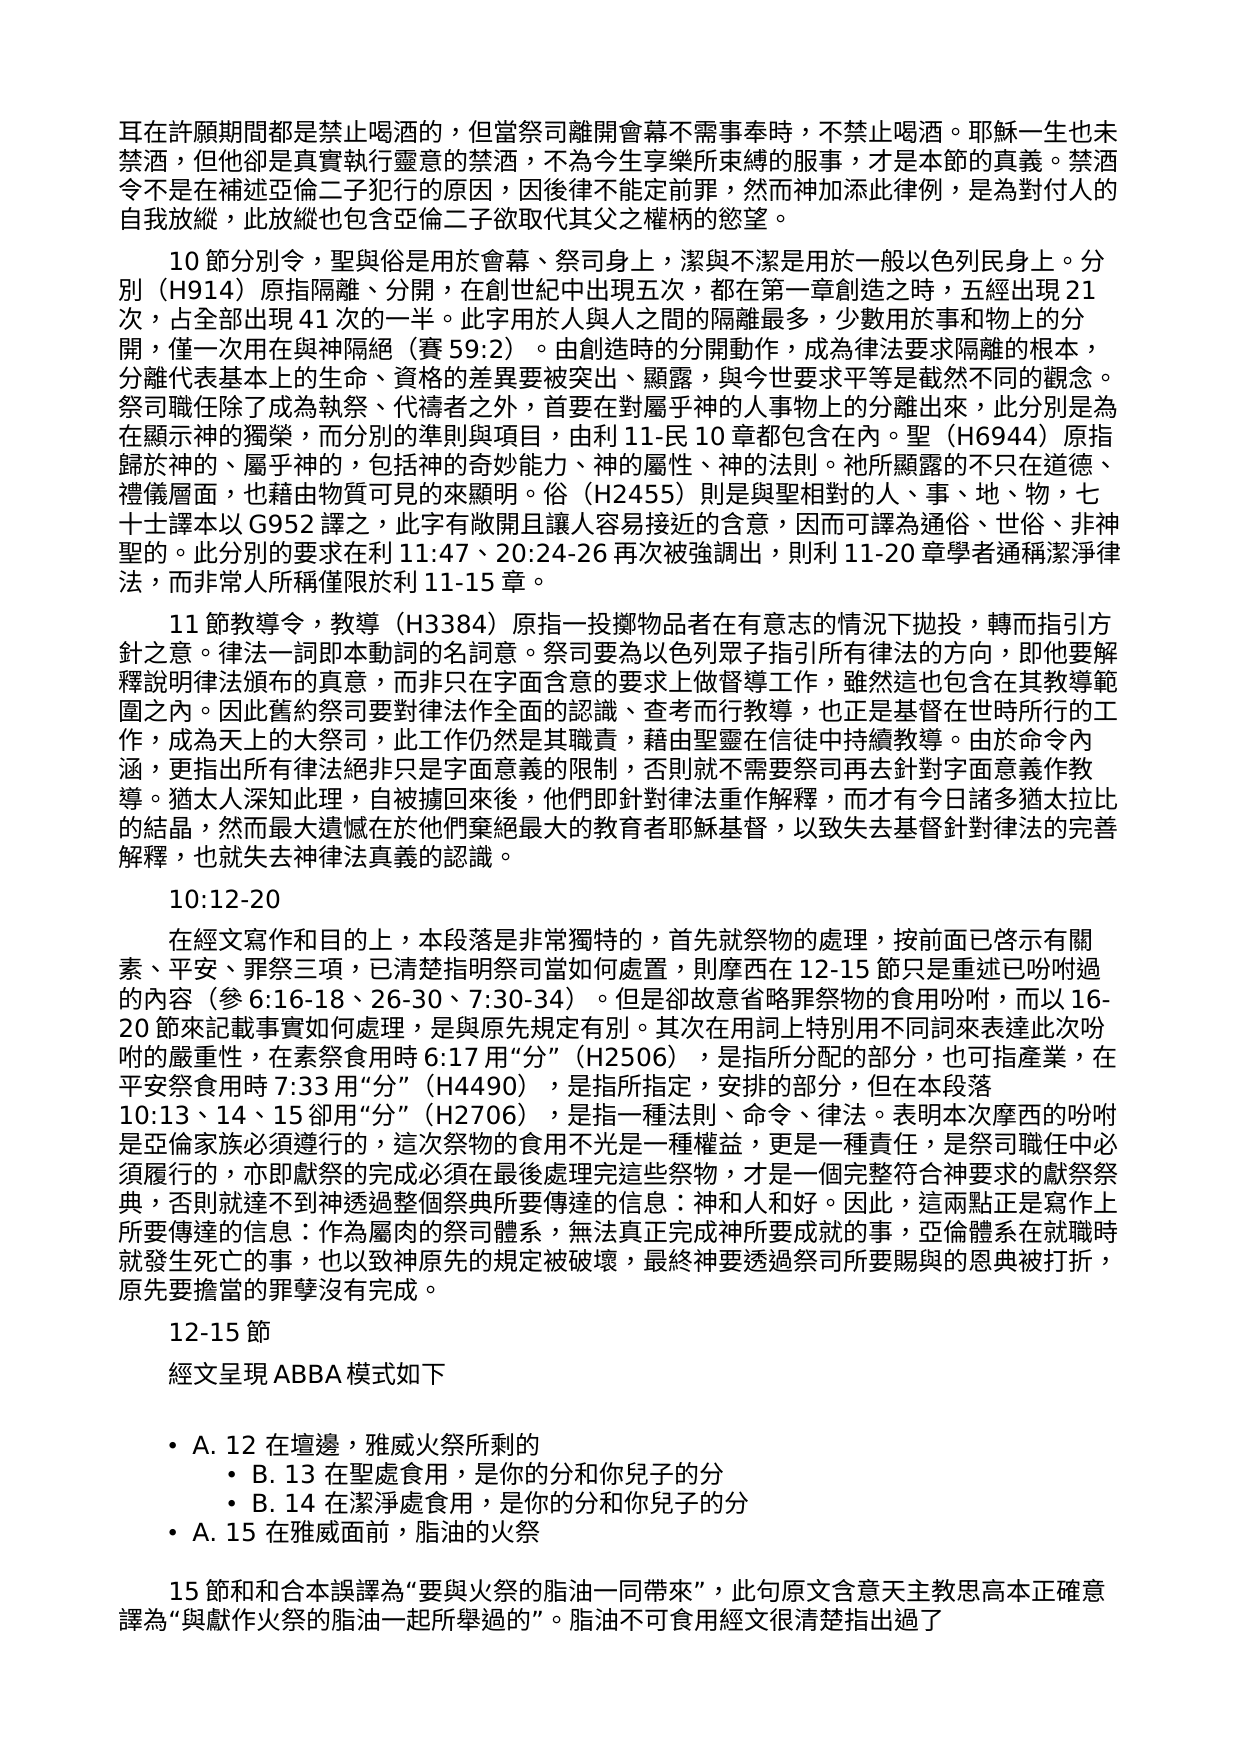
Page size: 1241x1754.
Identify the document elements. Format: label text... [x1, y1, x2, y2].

text 10:12-20 [118, 885, 1122, 914]
text 12-15節 [118, 1318, 1122, 1347]
list A. 15 在雅威面前，脂油的火祭 [177, 1518, 1122, 1548]
text 耳在許願期間都是禁止喝酒的，但當祭司離開會幕不需事奉時，不禁止喝酒。耶穌一生也未禁酒，但他卻是真實執行靈意的禁酒，不為今生享樂所束縛的服事，才是本節的真義。禁酒令不是在補述亞倫二子犯行的原因，因後律不能定前罪，然而神加添此律例，是為對付人的自我放縱，此放縱也包含亞倫二子欲取代其父之權柄的慾望。 [118, 118, 1122, 235]
list B. 14 在潔淨處食用，是你的分和你兒子的分 [236, 1489, 1122, 1518]
list B. 13 在聖處食用，是你的分和你兒子的分 [236, 1460, 1122, 1489]
text 10節分別令，聖與俗是用於會幕、祭司身上，潔與不潔是用於一般以色列民身上。分別（H914）原指隔離、分開，在創世紀中出現五次，都在第一章創造之時，五經出現21次，占全部出現41次的一半。此字用於人與人之間的隔離最多，少數用於事和物上的分開，僅一次用在與神隔絕（賽59:2）。由創造時的分開動作，成為律法要求隔離的根本，分離代表基本上的生命、資格的差異要被突出、顯露，與今世要求平等是截然不同的觀念。祭司職任除了成為執祭、代禱者之外，首要在對屬乎神的人事物上的分離出來，此分別是為在顯示神的獨榮，而分別的準則與項目，由利11-民10章都包含在內。聖（H6944）原指歸於神的、屬乎神的，包括神的奇妙能力、神的屬性、神的法則。祂所顯露的不只在道德、禮儀層面，也藉由物質可見的來顯明。俗（H2455）則是與聖相對的人、事、地、物，七十士譯本以G952譯之，此字有敞開且讓人容易接近的含意，因而可譯為通俗、世俗、非神聖的。此分別的要求在利11:47、20:24-26再次被強調出，則利11-20章學者通稱潔淨律法，而非常人所稱僅限於利11-15章。 [118, 247, 1122, 597]
text 在經文寫作和目的上，本段落是非常獨特的，首先就祭物的處理，按前面已啓示有關素、平安、罪祭三項，已清楚指明祭司當如何處置，則摩西在12-15節只是重述已吩咐過的內容（參6:16-18、26-30、7:30-34）。但是卻故意省略罪祭物的食用吩咐，而以16-20節來記載事實如何處理，是與原先規定有別。其次在用詞上特別用不同詞來表達此次吩咐的嚴重性，在素祭食用時6:17用“分”（H2506），是指所分配的部分，也可指產業，在平安祭食用時7:33用“分”（H4490），是指所指定，安排的部分，但在本段落10:13、14、15卻用“分”（H2706），是指一種法則、命令、律法。表明本次摩西的吩咐是亞倫家族必須遵行的，這次祭物的食用不光是一種權益，更是一種責任，是祭司職任中必須履行的，亦即獻祭的完成必須在最後處理完這些祭物，才是一個完整符合神要求的獻祭祭典，否則就達不到神透過整個祭典所要傳達的信息：神和人和好。因此，這兩點正是寫作上所要傳達的信息：作為屬肉的祭司體系，無法真正完成神所要成就的事，亞倫體系在就職時就發生死亡的事，也以致神原先的規定被破壞，最終神要透過祭司所要賜與的恩典被打折，原先要擔當的罪孽沒有完成。 [118, 926, 1122, 1306]
text 11節教導令，教導（H3384）原指一投擲物品者在有意志的情況下拋投，轉而指引方針之意。律法一詞即本動詞的名詞意。祭司要為以色列眾子指引所有律法的方向，即他要解釋說明律法頒布的真意，而非只在字面含意的要求上做督導工作，雖然這也包含在其教導範圍之內。因此舊約祭司要對律法作全面的認識、查考而行教導，也正是基督在世時所行的工作，成為天上的大祭司，此工作仍然是其職責，藉由聖靈在信徒中持續教導。由於命令內涵，更指出所有律法絕非只是字面意義的限制，否則就不需要祭司再去針對字面意義作教導。猶太人深知此理，自被擄回來後，他們即針對律法重作解釋，而才有今日諸多猶太拉比的結晶，然而最大遺憾在於他們棄絕最大的教育者耶穌基督，以致失去基督針對律法的完善解釋，也就失去神律法真義的認識。 [118, 610, 1122, 872]
text 經文呈現ABBA模式如下 [118, 1360, 1122, 1389]
list A. 12 在壇邊，雅威火祭所剩的 [177, 1431, 1122, 1460]
text 15節和和合本誤譯為“要與火祭的脂油一同帶來”，此句原文含意天主教思高本正確意譯為“與獻作火祭的脂油一起所舉過的”。脂油不可食用經文很清楚指出過了 [118, 1577, 1122, 1635]
